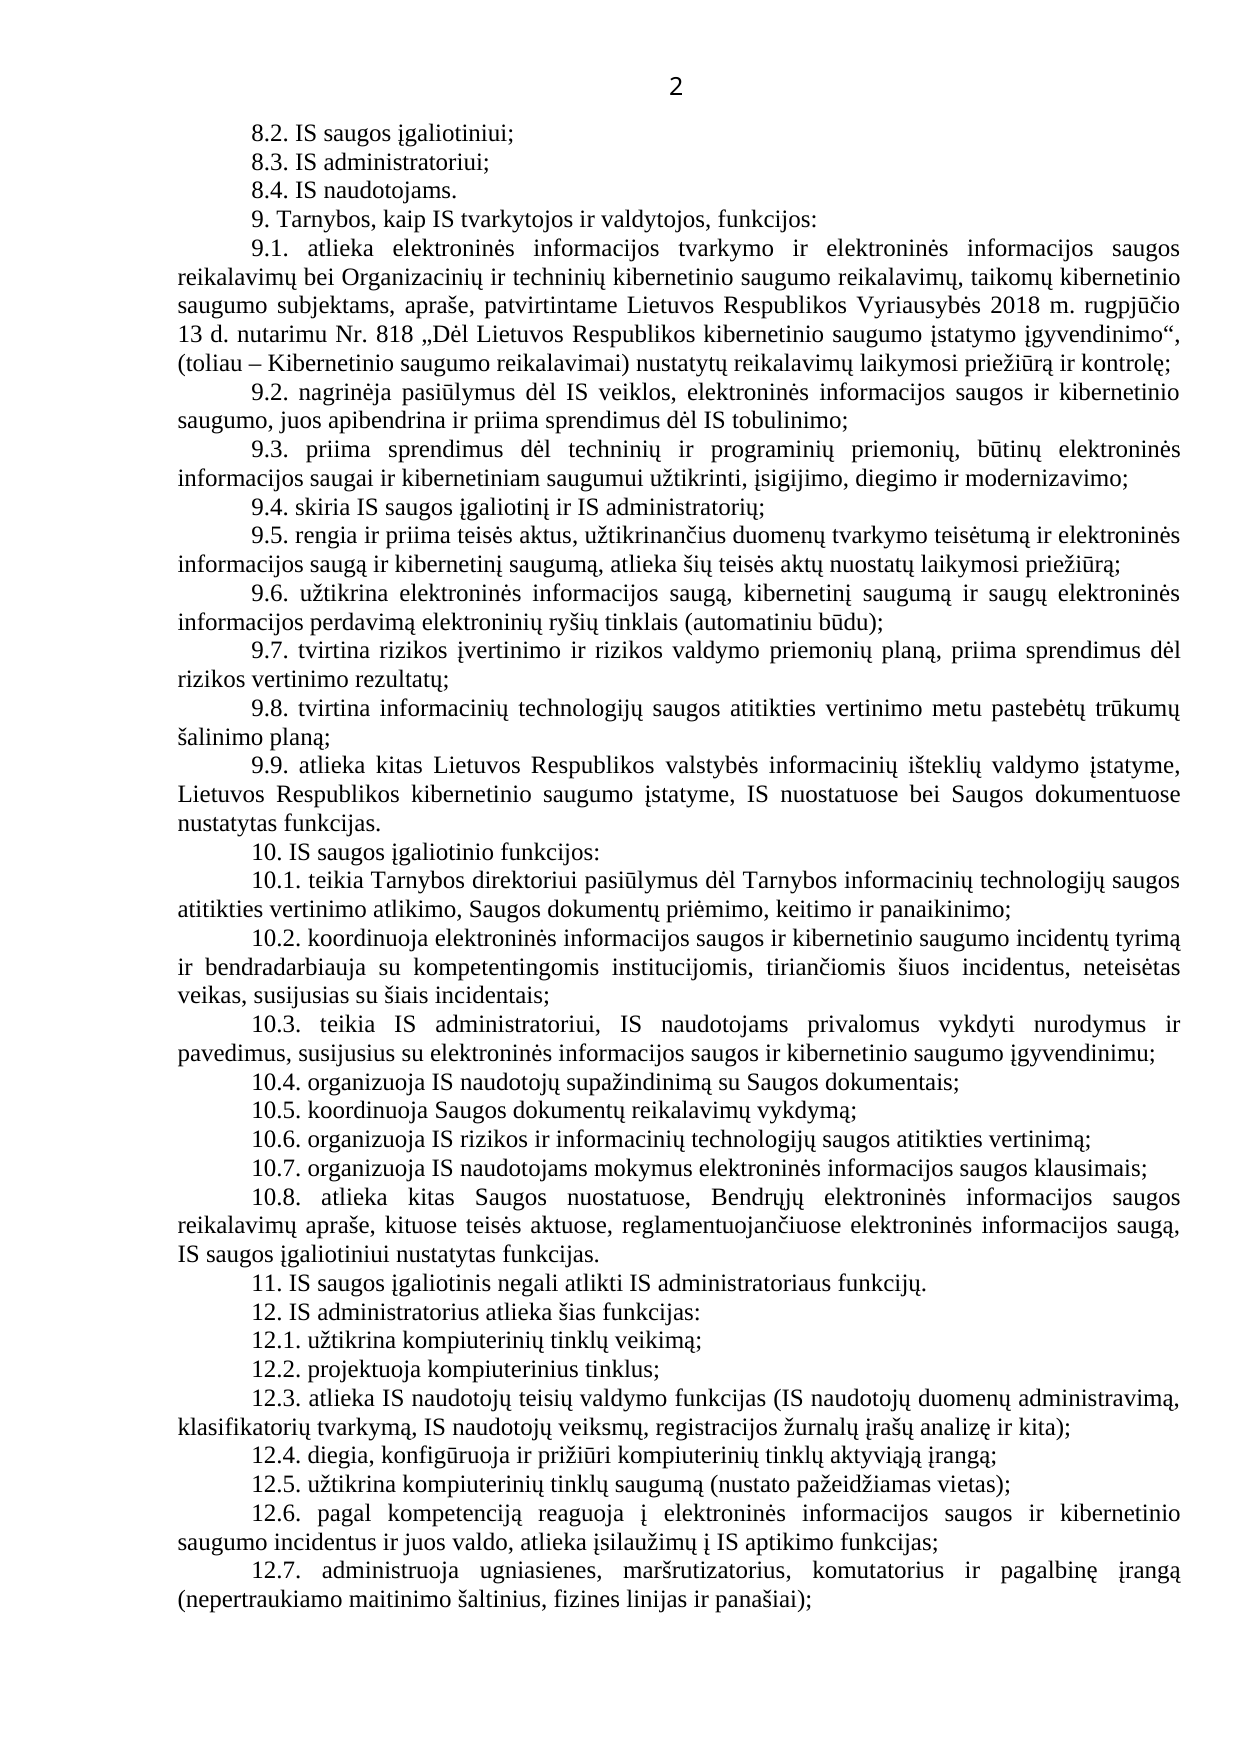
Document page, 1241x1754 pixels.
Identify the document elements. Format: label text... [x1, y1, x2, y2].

text 10.1. teikia Tarnybos direktoriui pasiūlymus dėl Tarnybos informacinių technologijų saugos atitikties vertinimo atlikimo, Saugos dokumentų priėmimo, keitimo ir panaikinimo; [177, 866, 1181, 923]
text 9.6. užtikrina elektroninės informacijos saugą, kibernetinį saugumą ir saugų elektroninės informacijos perdavimą elektroninių ryšių tinklais (automatiniu būdu); [177, 578, 1181, 636]
text 9. Tarnybos, kaip IS tvarkytojos ir valdytojos, funkcijos: [177, 204, 1181, 233]
text 11. IS saugos įgaliotinis negali atlikti IS administratoriaus funkcijų. [177, 1268, 1181, 1297]
text 10.2. koordinuoja elektroninės informacijos saugos ir kibernetinio saugumo incidentų tyrimą ir bendradarbiauja su kompetentingomis institucijomis, tiriančiomis šiuos incidentus, neteisėtas veikas, susijusias su šiais incidentais; [177, 923, 1181, 1009]
text 9.9. atlieka kitas Lietuvos Respublikos valstybės informacinių išteklių valdymo įstatyme, Lietuvos Respublikos kibernetinio saugumo įstatyme, IS nuostatuose bei Saugos dokumentuose nustatytas funkcijas. [177, 751, 1181, 837]
text 10.4. organizuoja IS naudotojų supažindinimą su Saugos dokumentais; [177, 1067, 1181, 1096]
text 9.8. tvirtina informacinių technologijų saugos atitikties vertinimo metu pastebėtų trūkumų šalinimo planą; [177, 693, 1181, 751]
text 12.4. diegia, konfigūruoja ir prižiūri kompiuterinių tinklų aktyviąją įrangą; [177, 1441, 1181, 1469]
text 8.3. IS administratoriui; [177, 147, 1181, 176]
text 12.6. pagal kompetenciją reaguoja į elektroninės informacijos saugos ir kibernetinio saugumo incidentus ir juos valdo, atlieka įsilaužimų į IS aptikimo funkcijas; [177, 1498, 1181, 1556]
text 12. IS administratorius atlieka šias funkcijas: [177, 1297, 1181, 1326]
text 9.7. tvirtina rizikos įvertinimo ir rizikos valdymo priemonių planą, priima sprendimus dėl rizikos vertinimo rezultatų; [177, 636, 1181, 693]
text 10.8. atlieka kitas Saugos nuostatuose, Bendrųjų elektroninės informacijos saugos reikalavimų apraše, kituose teisės aktuose, reglamentuojančiuose elektroninės informacijos saugą, IS saugos įgaliotiniui nustatytas funkcijas. [177, 1182, 1181, 1268]
text 10.6. organizuoja IS rizikos ir informacinių technologijų saugos atitikties vertinimą; [177, 1124, 1181, 1153]
text 10.5. koordinuoja Saugos dokumentų reikalavimų vykdymą; [177, 1096, 1181, 1124]
text 9.4. skiria IS saugos įgaliotinį ir IS administratorių; [177, 492, 1181, 521]
text 12.3. atlieka IS naudotojų teisių valdymo funkcijas (IS naudotojų duomenų administravimą, klasifikatorių tvarkymą, IS naudotojų veiksmų, registracijos žurnalų įrašų analizę ir kita); [177, 1383, 1181, 1441]
text 12.2. projektuoja kompiuterinius tinklus; [177, 1354, 1181, 1383]
text 9.3. priima sprendimus dėl techninių ir programinių priemonių, būtinų elektroninės informacijos saugai ir kibernetiniam saugumui užtikrinti, įsigijimo, diegimo ir modernizavimo; [177, 434, 1181, 492]
text 12.5. užtikrina kompiuterinių tinklų saugumą (nustato pažeidžiamas vietas); [177, 1469, 1181, 1498]
text 10.3. teikia IS administratoriui, IS naudotojams privalomus vykdyti nurodymus ir pavedimus, susijusius su elektroninės informacijos saugos ir kibernetinio saugumo įgyvendinimu; [177, 1009, 1181, 1067]
text 10.7. organizuoja IS naudotojams mokymus elektroninės informacijos saugos klausimais; [177, 1153, 1181, 1182]
text 9.5. rengia ir priima teisės aktus, užtikrinančius duomenų tvarkymo teisėtumą ir elektroninės informacijos saugą ir kibernetinį saugumą, atlieka šių teisės aktų nuostatų laikymosi priežiūrą; [177, 521, 1181, 578]
text 12.7. administruoja ugniasienes, maršrutizatorius, komutatorius ir pagalbinę įrangą (nepertraukiamo maitinimo šaltinius, fizines linijas ir panašiai); [177, 1556, 1181, 1613]
text 9.2. nagrinėja pasiūlymus dėl IS veiklos, elektroninės informacijos saugos ir kibernetinio saugumo, juos apibendrina ir priima sprendimus dėl IS tobulinimo; [177, 377, 1181, 434]
text 8.2. IS saugos įgaliotiniui; [177, 118, 1181, 147]
text 8.4. IS naudotojams. [177, 176, 1181, 204]
text 10. IS saugos įgaliotinio funkcijos: [177, 837, 1181, 866]
text 9.1. atlieka elektroninės informacijos tvarkymo ir elektroninės informacijos saugos reikalavimų bei Organizacinių ir techninių kibernetinio saugumo reikalavimų, taikomų kibernetinio saugumo subjektams, apraše, patvirtintame Lietuvos Respublikos Vyriausybės 2018 m. rugpjūčio 13 d. nutarimu Nr. 818 „Dėl Lietuvos Respublikos kibernetinio saugumo įstatymo įgyvendinimo“, (toliau – Kibernetinio saugumo reikalavimai) nustatytų reikalavimų laikymosi priežiūrą ir kontrolę; [177, 233, 1181, 377]
text 12.1. užtikrina kompiuterinių tinklų veikimą; [177, 1326, 1181, 1354]
